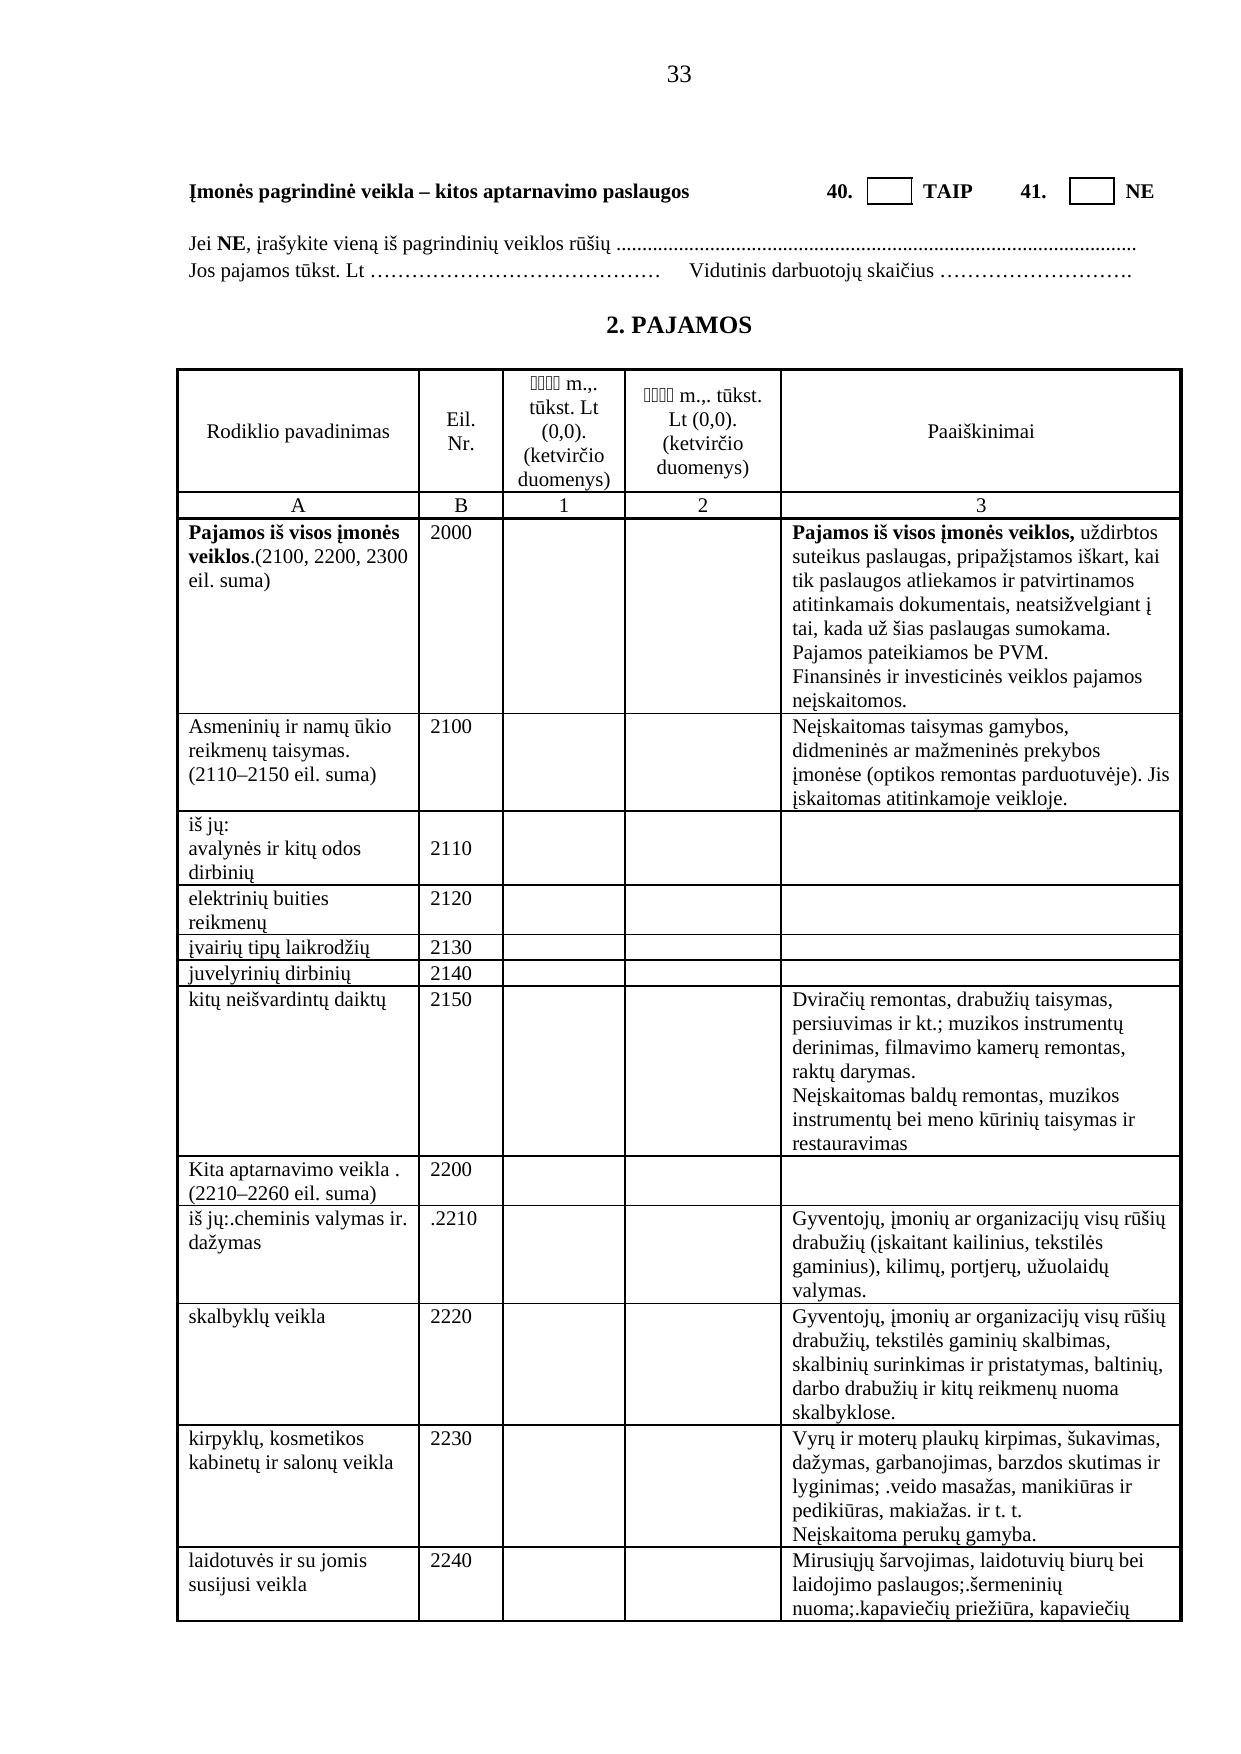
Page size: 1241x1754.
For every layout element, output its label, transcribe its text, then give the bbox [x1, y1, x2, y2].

table_cell [626, 1426, 780, 1546]
table_cell Jos pajamos tūkst. Lt …………………………………… [177, 255, 678, 282]
table_cell 2130 [420, 935, 502, 959]
table_header Eil. Nr. [420, 371, 502, 491]
table_cell [504, 1206, 624, 1302]
table_cell [782, 836, 1179, 884]
table_cell [626, 520, 780, 712]
table_cell iš jų:.cheminis valymas ir. dažymas [179, 1206, 418, 1302]
table_cell Neįskaitomas taisymas gamybos, didmeninės ar mažmeninės prekybos įmonėse (optikos remontas parduotuvėje). Jis įskaitomas atitinkamoje veikloje. [782, 714, 1179, 810]
table_cell [626, 961, 780, 985]
table_cell Pajamos iš visos įmonės veiklos.(2100, 2200, 2300 eil. suma) [179, 520, 418, 712]
table_cell B [420, 493, 502, 517]
table_cell [177, 203, 815, 228]
table_cell [626, 1157, 780, 1205]
table_cell kirpyklų, kosmetikos kabinetų ir salonų veikla [179, 1426, 418, 1546]
table_cell [1070, 205, 1114, 228]
table_cell [504, 886, 624, 934]
table_cell 2100 [420, 714, 502, 810]
table_cell juvelyrinių dirbinių [179, 961, 418, 985]
table_cell [815, 203, 868, 228]
table_cell [504, 1304, 624, 1424]
table_cell 1 [504, 493, 624, 517]
table_cell Kita aptarnavimo veikla .(2210–2260 eil. suma) [179, 1157, 418, 1205]
table_cell 2140 [420, 961, 502, 985]
table_cell įvairių tipų laikrodžių [179, 935, 418, 959]
table_cell [912, 203, 984, 228]
table_cell [504, 1426, 624, 1546]
table_cell [626, 987, 780, 1155]
table_cell [782, 1157, 1179, 1205]
table_cell [782, 961, 1179, 985]
text 2. PAJAMOS [177, 310, 1181, 339]
table_cell [420, 812, 502, 836]
table_cell [504, 1548, 624, 1620]
table_cell gyventojų, įmonių ar organizacijų visų rūšių drabužių, tekstilės gaminių skalbimas, skalbinių surinkimas ir pristatymas, baltinių, darbo drabužių ir kitų reikmenų nuoma skalbyklose. [782, 1304, 1179, 1424]
table_cell vyrų ir moterų plaukų kirpimas, šukavimas, dažymas, garbanojimas, barzdos skutimas ir lyginimas; .veido masažas, manikiūras ir pedikiūras, makiažas. ir t. t. Neįskaitoma perukų gamyba. [782, 1426, 1179, 1546]
table_header TAIP [912, 177, 984, 203]
table_cell A [179, 493, 418, 517]
table_cell Jei ne, įrašykite vieną iš pagrindinių veiklos rūšių [177, 229, 1181, 255]
table_cell [626, 935, 780, 959]
table_cell [1114, 203, 1181, 228]
table_cell 2200 [420, 1157, 502, 1205]
table_cell [504, 987, 624, 1155]
table_cell [782, 886, 1179, 934]
table_header [1071, 179, 1113, 203]
table_cell .2210 [420, 1206, 502, 1302]
table_cell Asmeninių ir namų ūkio reikmenų taisymas.(2110–2150 eil. suma) [179, 714, 418, 810]
table_cell [1009, 203, 1070, 228]
table_header 40. [815, 177, 867, 203]
table_cell 2000 [420, 520, 502, 712]
table_cell dviračių remontas, drabužių taisymas, persiuvimas ir kt.; muzikos instrumentų derinimas, filmavimo kamerų remontas, raktų darymas. Neįskaitomas baldų remontas, muzikos instrumentų bei meno kūrinių taisymas ir restauravimas [782, 987, 1179, 1155]
table_cell [985, 203, 1009, 228]
table_cell [626, 1206, 780, 1302]
table_cell kitų neišvardintų daiktų [179, 987, 418, 1155]
table_cell mirusiųjų šarvojimas, laidotuvių biurų bei laidojimo paslaugos;.šermeninių nuoma;.kapaviečių priežiūra, kapaviečių [782, 1548, 1179, 1620]
table_cell [868, 205, 912, 228]
table_cell [626, 1304, 780, 1424]
table_cell [626, 714, 780, 810]
table_cell [782, 935, 1179, 959]
table_cell 2 [626, 493, 780, 517]
table_cell Vidutinis darbuotojų skaičius ………………………. [678, 255, 1181, 282]
table_cell [504, 961, 624, 985]
table_cell Pajamos iš visos įmonės veiklos, uždirbtos suteikus paslaugas, pripažįstamos iškart, kai tik paslaugos atliekamos ir patvirtinamos atitinkamais dokumentais, neatsižvelgiant į tai, kada už šias paslaugas sumokama. Pajamos pateikiamos be PVM. Finansinės ir investicinės veiklos pajamos neįskaitomos. [782, 520, 1179, 712]
table_cell [626, 836, 780, 884]
table_cell [504, 935, 624, 959]
table_header 41. [1009, 177, 1069, 203]
table_header ne [1115, 177, 1181, 203]
table_cell iš jų: [179, 812, 418, 836]
table_cell 3 [782, 493, 1179, 517]
table_cell 2240 [420, 1548, 502, 1620]
table_header Paaiškinimai [782, 371, 1179, 491]
table_cell elektrinių buities reikmenų [179, 886, 418, 934]
table_cell [504, 520, 624, 712]
table_cell avalynės ir kitų odos dirbinių [179, 836, 418, 884]
table_header  m.,. tūkst. Lt (0,0). (ketvirčio duomenys) [504, 371, 624, 491]
table_cell [504, 836, 624, 884]
table_header Rodiklio pavadinimas [179, 371, 418, 491]
table_cell 2150 [420, 987, 502, 1155]
table_cell 2230 [420, 1426, 502, 1546]
table_cell [626, 886, 780, 934]
table_cell [782, 812, 1179, 836]
table_cell [504, 714, 624, 810]
table_cell [504, 812, 624, 836]
table_cell 2110 [420, 836, 502, 884]
table_cell 2220 [420, 1304, 502, 1424]
table_header [985, 177, 1009, 203]
table_header Įmonės pagrindinė veikla – kitos aptarnavimo paslaugos [177, 177, 815, 203]
table_cell skalbyklų veikla [179, 1304, 418, 1424]
table_cell [626, 1548, 780, 1620]
table_header [868, 179, 911, 203]
table_cell [504, 1157, 624, 1205]
table_cell 2120 [420, 886, 502, 934]
table_header  m.,. tūkst. Lt (0,0).(ketvirčio duomenys) [626, 371, 780, 491]
table_cell gyventojų, įmonių ar organizacijų visų rūšių drabužių (įskaitant kailinius, tekstilės gaminius), kilimų, portjerų, užuolaidų valymas. [782, 1206, 1179, 1302]
table_cell [626, 812, 780, 836]
table_cell laidotuvės ir su jomis susijusi veikla [179, 1548, 418, 1620]
